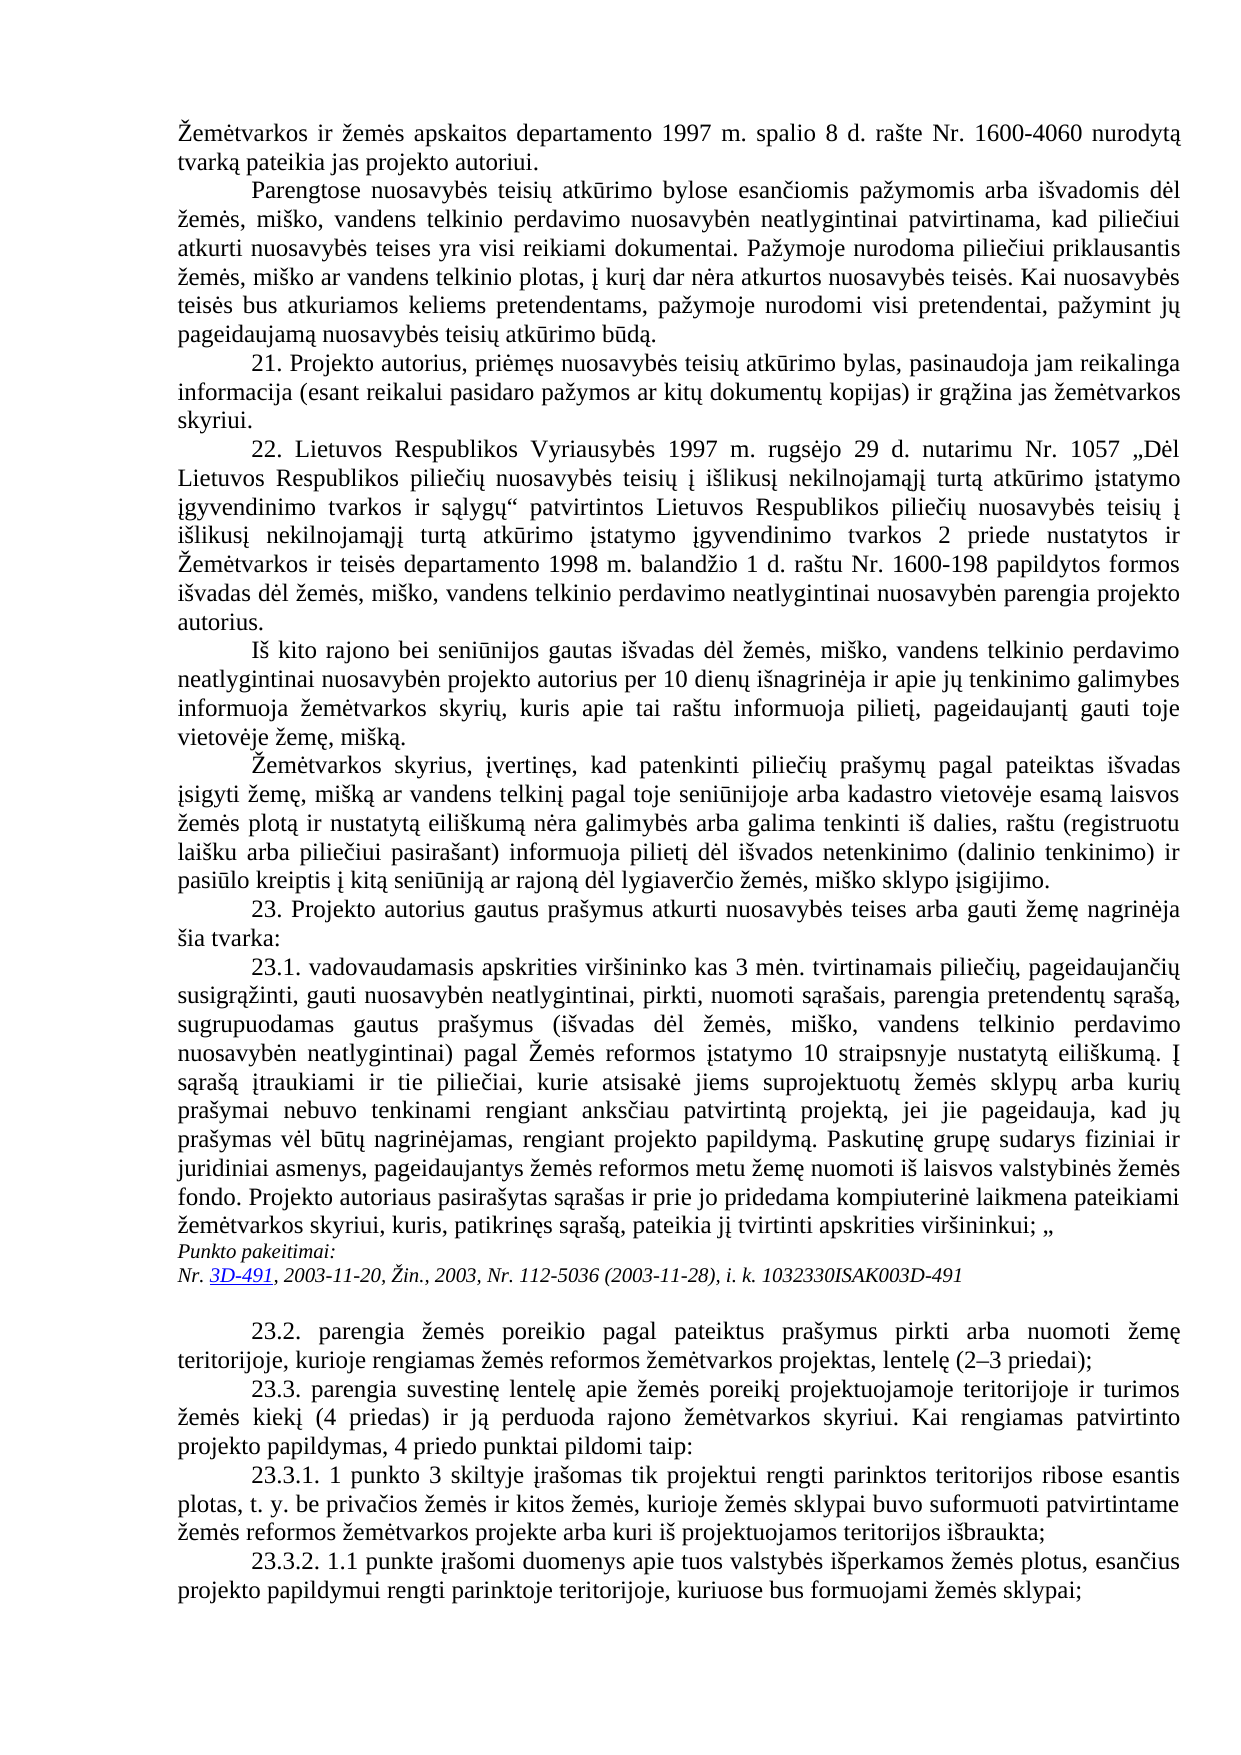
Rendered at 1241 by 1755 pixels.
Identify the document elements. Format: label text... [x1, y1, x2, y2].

text 23.2. parengia žemės poreikio pagal pateiktus prašymus pirkti arba nuomoti žemę teritorijoje, kurioje rengiamas žemės reformos žemėtvarkos projektas, lentelę (2–3 priedai); [177, 1316, 1181, 1374]
text Nr. 3D-491, 2003-11-20, Žin., 2003, Nr. 112-5036 (2003-11-28), i. k. 1032330ISAK003D-491 [177, 1263, 1181, 1287]
text Punkto pakeitimai: [177, 1239, 1181, 1263]
text 22. Lietuvos Respublikos Vyriausybės 1997 m. rugsėjo 29 d. nutarimu Nr. 1057 „Dėl Lietuvos Respublikos piliečių nuosavybės teisių į išlikusį nekilnojamąjį turtą atkūrimo įstatymo įgyvendinimo tvarkos ir sąlygų“ patvirtintos Lietuvos Respublikos piliečių nuosavybės teisių į išlikusį nekilnojamąjį turtą atkūrimo įstatymo įgyvendinimo tvarkos 2 priede nustatytos ir Žemėtvarkos ir teisės departamento 1998 m. balandžio 1 d. raštu Nr. 1600-198 papildytos formos išvadas dėl žemės, miško, vandens telkinio perdavimo neatlygintinai nuosavybėn parengia projekto autorius. [177, 434, 1181, 636]
text 21. Projekto autorius, priėmęs nuosavybės teisių atkūrimo bylas, pasinaudoja jam reikalinga informacija (esant reikalui pasidaro pažymos ar kitų dokumentų kopijas) ir grąžina jas žemėtvarkos skyriui. [177, 348, 1181, 434]
text 23. Projekto autorius gautus prašymus atkurti nuosavybės teises arba gauti žemę nagrinėja šia tvarka: [177, 894, 1181, 952]
text Žemėtvarkos ir žemės apskaitos departamento 1997 m. spalio 8 d. rašte Nr. 1600-4060 nurodytą tvarką pateikia jas projekto autoriui. [177, 118, 1181, 176]
text 23.3. parengia suvestinę lentelę apie žemės poreikį projektuojamoje teritorijoje ir turimos žemės kiekį (4 priedas) ir ją perduoda rajono žemėtvarkos skyriui. Kai rengiamas patvirtinto projekto papildymas, 4 priedo punktai pildomi taip: [177, 1374, 1181, 1460]
text Žemėtvarkos skyrius, įvertinęs, kad patenkinti piliečių prašymų pagal pateiktas išvadas įsigyti žemę, mišką ar vandens telkinį pagal toje seniūnijoje arba kadastro vietovėje esamą laisvos žemės plotą ir nustatytą eiliškumą nėra galimybės arba galima tenkinti iš dalies, raštu (registruotu laišku arba piliečiui pasirašant) informuoja pilietį dėl išvados netenkinimo (dalinio tenkinimo) ir pasiūlo kreiptis į kitą seniūniją ar rajoną dėl lygiaverčio žemės, miško sklypo įsigijimo. [177, 751, 1181, 894]
text Parengtose nuosavybės teisių atkūrimo bylose esančiomis pažymomis arba išvadomis dėl žemės, miško, vandens telkinio perdavimo nuosavybėn neatlygintinai patvirtinama, kad piliečiui atkurti nuosavybės teises yra visi reikiami dokumentai. Pažymoje nurodoma piliečiui priklausantis žemės, miško ar vandens telkinio plotas, į kurį dar nėra atkurtos nuosavybės teisės. Kai nuosavybės teisės bus atkuriamos keliems pretendentams, pažymoje nurodomi visi pretendentai, pažymint jų pageidaujamą nuosavybės teisių atkūrimo būdą. [177, 176, 1181, 348]
text Iš kito rajono bei seniūnijos gautas išvadas dėl žemės, miško, vandens telkinio perdavimo neatlygintinai nuosavybėn projekto autorius per 10 dienų išnagrinėja ir apie jų tenkinimo galimybes informuoja žemėtvarkos skyrių, kuris apie tai raštu informuoja pilietį, pageidaujantį gauti toje vietovėje žemę, mišką. [177, 636, 1181, 751]
text 23.3.2. 1.1 punkte įrašomi duomenys apie tuos valstybės išperkamos žemės plotus, esančius projekto papildymui rengti parinktoje teritorijoje, kuriuose bus formuojami žemės sklypai; [177, 1546, 1181, 1604]
text 23.3.1. 1 punkto 3 skiltyje įrašomas tik projektui rengti parinktos teritorijos ribose esantis plotas, t. y. be privačios žemės ir kitos žemės, kurioje žemės sklypai buvo suformuoti patvirtintame žemės reformos žemėtvarkos projekte arba kuri iš projektuojamos teritorijos išbraukta; [177, 1460, 1181, 1546]
text 23.1. vadovaudamasis apskrities viršininko kas 3 mėn. tvirtinamais piliečių, pageidaujančių susigrąžinti, gauti nuosavybėn neatlygintinai, pirkti, nuomoti sąrašais, parengia pretendentų sąrašą, sugrupuodamas gautus prašymus (išvadas dėl žemės, miško, vandens telkinio perdavimo nuosavybėn neatlygintinai) pagal Žemės reformos įstatymo 10 straipsnyje nustatytą eiliškumą. Į sąrašą įtraukiami ir tie piliečiai, kurie atsisakė jiems suprojektuotų žemės sklypų arba kurių prašymai nebuvo tenkinami rengiant anksčiau patvirtintą projektą, jei jie pageidauja, kad jų prašymas vėl būtų nagrinėjamas, rengiant projekto papildymą. Paskutinę grupę sudarys fiziniai ir juridiniai asmenys, pageidaujantys žemės reformos metu žemę nuomoti iš laisvos valstybinės žemės fondo. Projekto autoriaus pasirašytas sąrašas ir prie jo pridedama kompiuterinė laikmena pateikiami žemėtvarkos skyriui, kuris, patikrinęs sąrašą, pateikia jį tvirtinti apskrities viršininkui; „ [177, 952, 1181, 1239]
